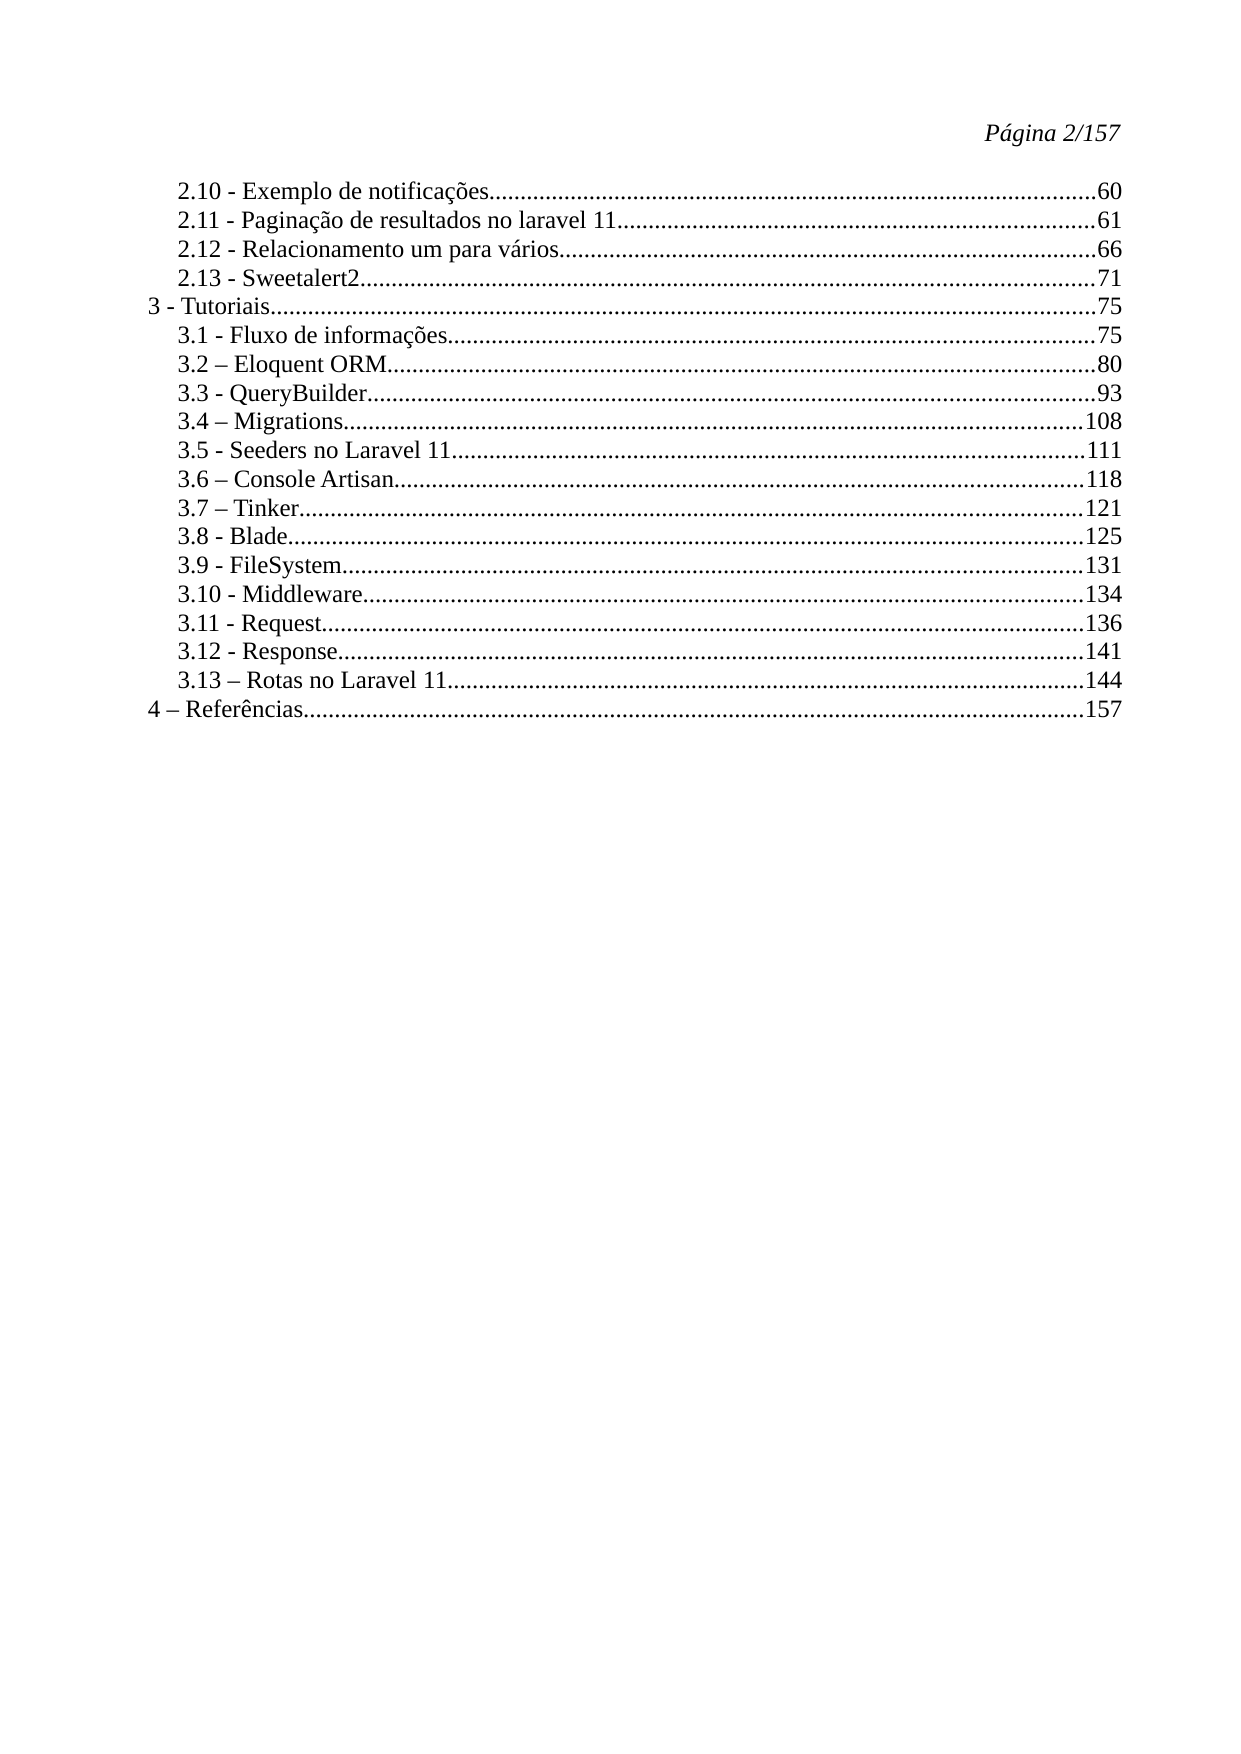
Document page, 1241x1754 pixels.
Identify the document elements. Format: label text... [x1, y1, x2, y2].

text 2.10 - Exemplo de notificações 60 [177, 176, 1122, 205]
text 4 – Referências 157 [148, 694, 1122, 723]
text 3.8 - Blade 125 [177, 521, 1122, 550]
text 3.7 – Tinker 121 [177, 493, 1122, 521]
text 3.3 - QueryBuilder 93 [177, 378, 1122, 406]
text 3.6 – Console Artisan 118 [177, 464, 1122, 493]
text 3 - Tutoriais 75 [148, 291, 1122, 320]
text 3.11 - Request 136 [177, 608, 1122, 636]
text 3.12 - Response 141 [177, 636, 1122, 665]
text 2.12 - Relacionamento um para vários 66 [177, 234, 1122, 263]
text 3.13 – Rotas no Laravel 11 144 [177, 665, 1122, 694]
text 3.1 - Fluxo de informações 75 [177, 320, 1122, 349]
text 3.9 - FileSystem 131 [177, 550, 1122, 579]
text 3.5 - Seeders no Laravel 11 111 [177, 435, 1122, 464]
text 3.10 - Middleware 134 [177, 579, 1122, 608]
text 3.2 – Eloquent ORM 80 [177, 349, 1122, 378]
text 2.13 - Sweetalert2 71 [177, 263, 1122, 291]
text 2.11 - Paginação de resultados no laravel 11 61 [177, 205, 1122, 234]
text 3.4 – Migrations 108 [177, 406, 1122, 435]
